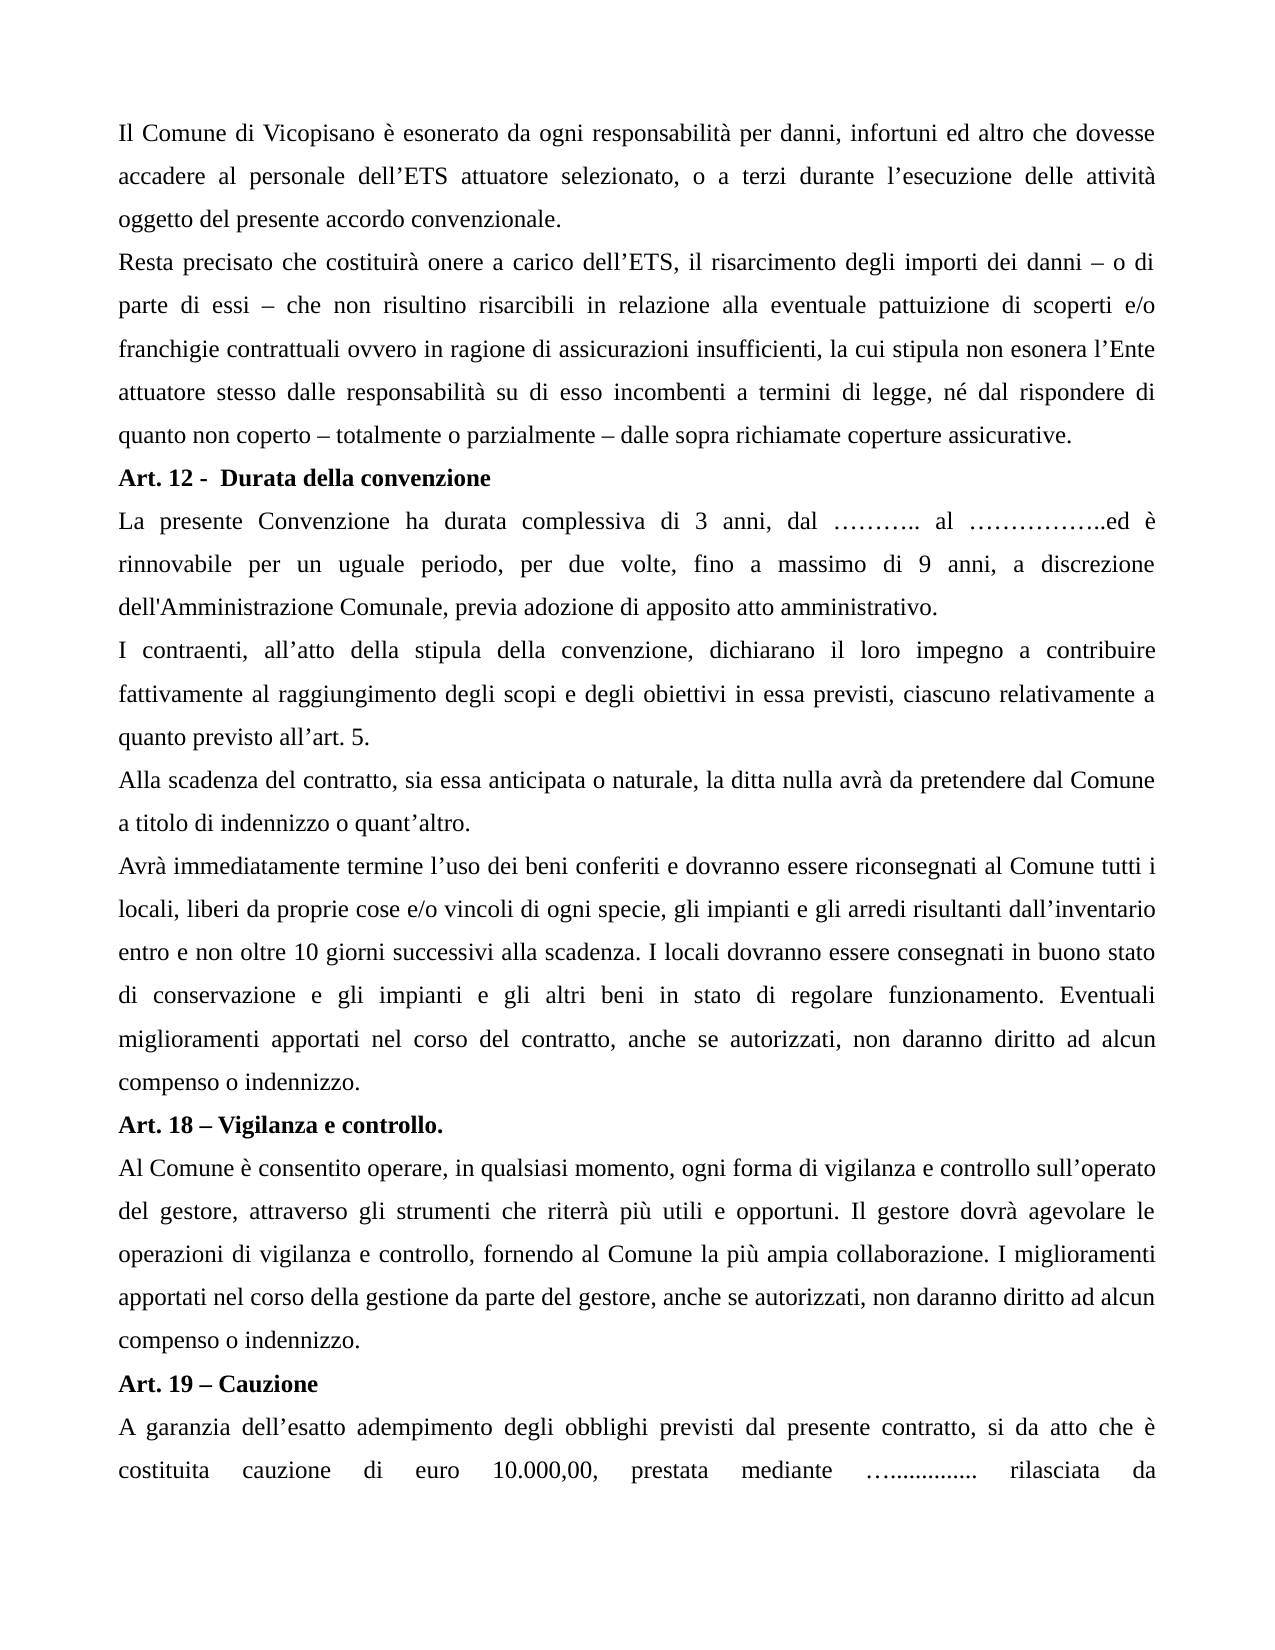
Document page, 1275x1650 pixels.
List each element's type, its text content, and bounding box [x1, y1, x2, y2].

text Art. 12 - Durata della convenzione [118, 463, 1157, 492]
text I contraenti, all’atto della stipula della convenzione, dichiarano il loro impegno a contribuire fattivamente al raggiungimento degli scopi e degli obiettivi in essa previsti, ciascuno relativamente a quanto previsto all’art. 5. [118, 636, 1157, 751]
text Art. 18 – Vigilanza e controllo. [118, 1110, 1157, 1139]
text La presente Convenzione ha durata complessiva di 3 anni, dal ……….. al ……………..ed è rinnovabile per un uguale periodo, per due volte, fino a massimo di 9 anni, a discrezione dell'Amministrazione Comunale, previa adozione di apposito atto amministrativo. [118, 506, 1157, 621]
text Al Comune è consentito operare, in qualsiasi momento, ogni forma di vigilanza e controllo sull’operato del gestore, attraverso gli strumenti che riterrà più utili e opportuni. Il gestore dovrà agevolare le operazioni di vigilanza e controllo, fornendo al Comune la più ampia collaborazione. I miglioramenti apportati nel corso della gestione da parte del gestore, anche se autorizzati, non daranno diritto ad alcun compenso o indennizzo. [118, 1153, 1157, 1354]
text Avrà immediatamente termine l’uso dei beni conferiti e dovranno essere riconsegnati al Comune tutti i locali, liberi da proprie cose e/o vincoli di ogni specie, gli impianti e gli arredi risultanti dall’inventario entro e non oltre 10 giorni successivi alla scadenza. I locali dovranno essere consegnati in buono stato di conservazione e gli impianti e gli altri beni in stato di regolare funzionamento. Eventuali miglioramenti apportati nel corso del contratto, anche se autorizzati, non daranno diritto ad alcun compenso o indennizzo. [118, 851, 1157, 1096]
text Art. 19 – Cauzione [118, 1369, 1157, 1397]
text Resta precisato che costituirà onere a carico dell’ETS, il risarcimento degli importi dei danni – o di parte di essi – che non risultino risarcibili in relazione alla eventuale pattuizione di scoperti e/o franchigie contrattuali ovvero in ragione di assicurazioni insufficienti, la cui stipula non esonera l’Ente attuatore stesso dalle responsabilità su di esso incombenti a termini di legge, né dal rispondere di quanto non coperto – totalmente o parzialmente – dalle sopra richiamate coperture assicurative. [118, 247, 1157, 449]
text A garanzia dell’esatto adempimento degli obblighi previsti dal presente contratto, si da atto che è costituita cauzione di euro 10.000,00, prestata mediante ….............. rilasciata da [118, 1412, 1157, 1484]
text Alla scadenza del contratto, sia essa anticipata o naturale, la ditta nulla avrà da pretendere dal Comune a titolo di indennizzo o quant’altro. [118, 765, 1157, 837]
text Il Comune di Vicopisano è esonerato da ogni responsabilità per danni, infortuni ed altro che dovesse accadere al personale dell’ETS attuatore selezionato, o a terzi durante l’esecuzione delle attività oggetto del presente accordo convenzionale. [118, 118, 1157, 233]
